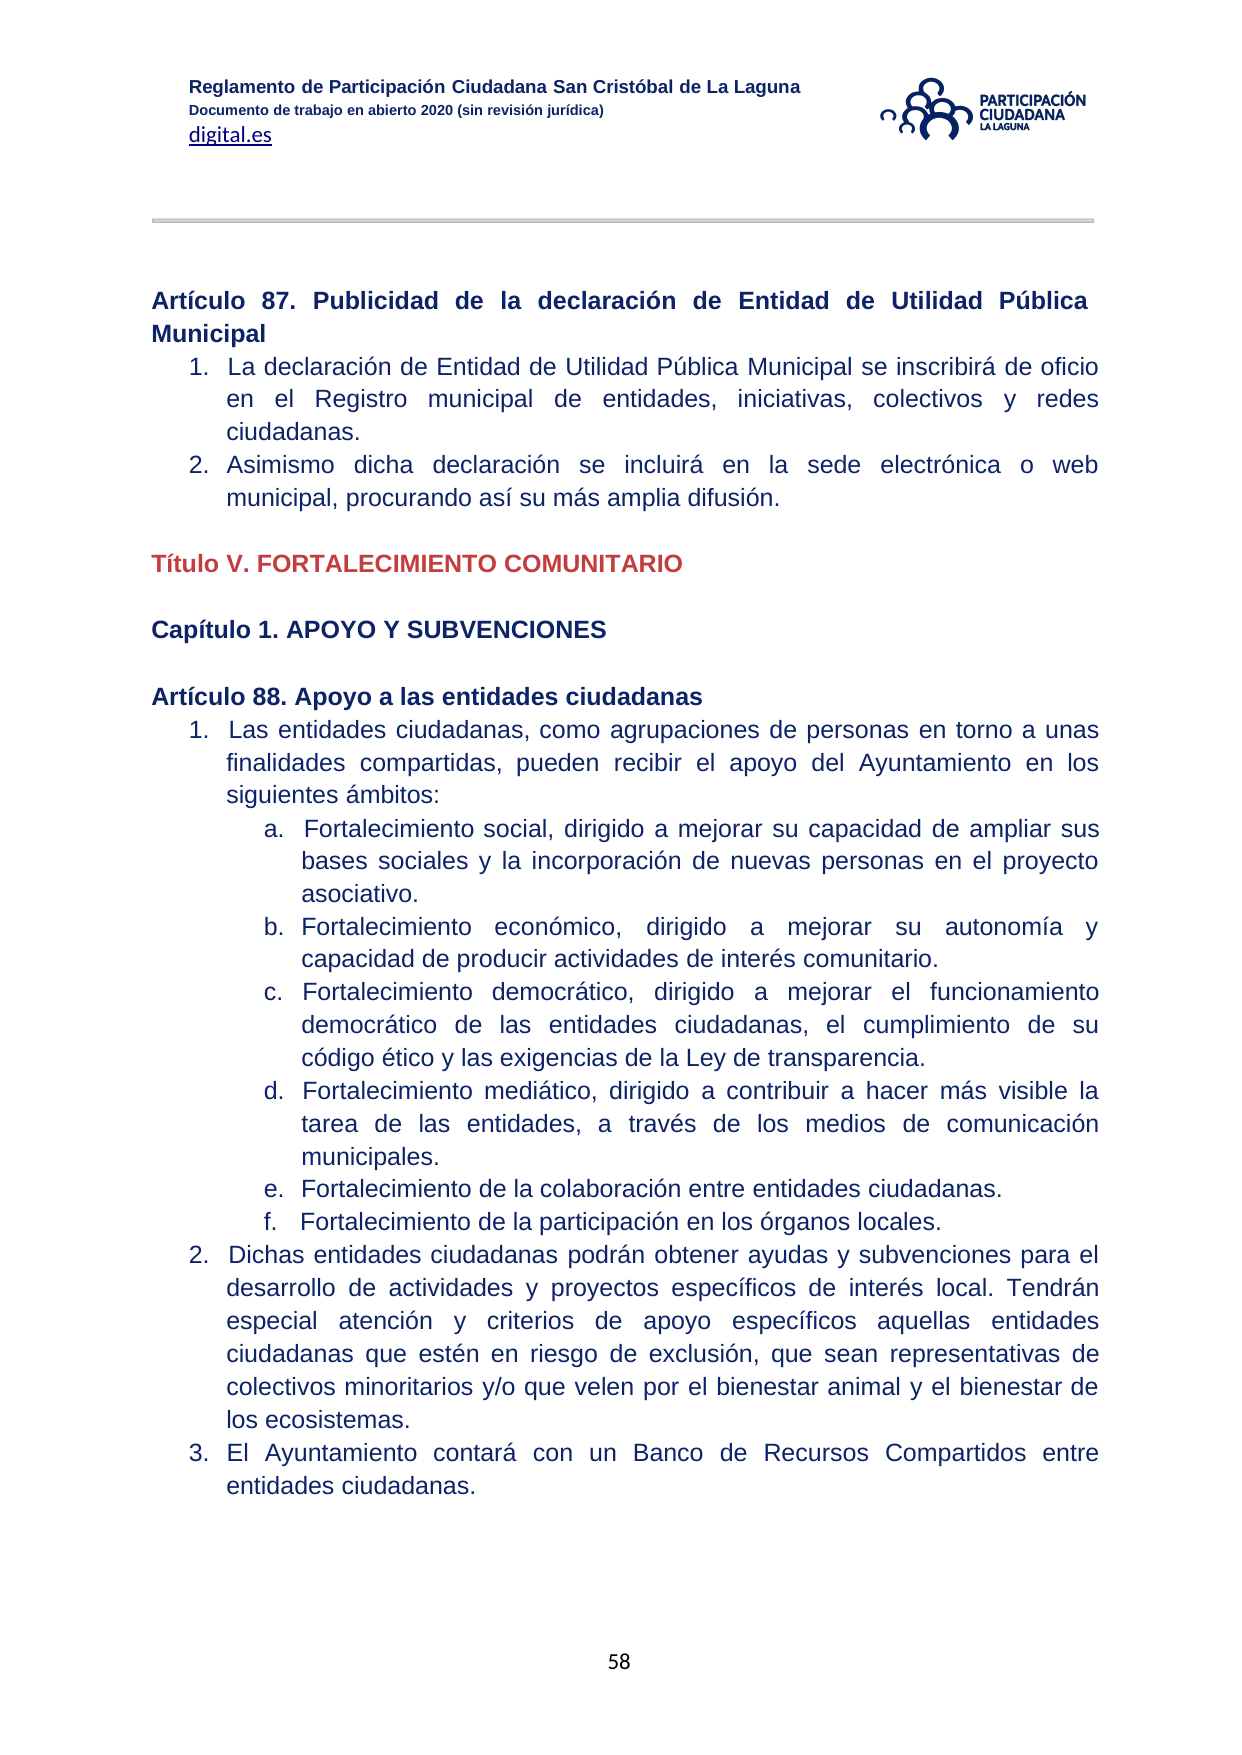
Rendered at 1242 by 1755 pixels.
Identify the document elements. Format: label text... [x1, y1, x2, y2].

text 2. Dichas entidades ciudadanas podrán obtener ayudas y subvenciones para el desarrollo de actividades y proyectos específicos de interés local. Tendrán especial atención y criterios de apoyo específicos aquellas entidades ciudadanas que estén en riesgo de exclusión, que sean representativas de colectivos minoritarios y/o que velen por el bienestar animal y el bienestar de los ecosistemas. [188, 1240, 1099, 1434]
text 3. El Ayuntamiento contará con un Banco de Recursos Compartidos entre entidades ciudadanas. [188, 1438, 1099, 1499]
text Artículo 88. Apoyo a las entidades ciudadanas [151, 682, 1108, 711]
text b. Fortalecimiento económico, dirigido a mejorar su autonomía y capacidad de producir actividades de interés comunitario. [263, 912, 1099, 973]
text d. Fortalecimiento mediático, dirigido a contribuir a hacer más visible la tarea de las entidades, a través de los medios de comunicación municipales. [263, 1076, 1099, 1170]
text e. Fortalecimiento de la colaboración entre entidades ciudadanas. f. Fortalecimiento de la participación en los órganos locales. [263, 1174, 1011, 1236]
text 2. Asimismo dicha declaración se incluirá en la sede electrónica o web municipal, procurando así su más amplia difusión. [188, 450, 1099, 511]
text c. Fortalecimiento democrático, dirigido a mejorar el funcionamiento democrático de las entidades ciudadanas, el cumplimiento de su código ético y las exigencias de la Ley de transparencia. [263, 977, 1099, 1071]
text 1. La declaración de Entidad de Utilidad Pública Municipal se inscribirá de oficio en el Registro municipal de entidades, iniciativas, colectivos y redes ciudadanas. [188, 352, 1099, 446]
text Municipal [151, 319, 1108, 347]
text Artículo 87. Publicidad de la declaración de Entidad de Utilidad Pública [151, 286, 1108, 314]
text a. Fortalecimiento social, dirigido a mejorar su capacidad de ampliar sus bases sociales y la incorporación de nuevas personas en el proyecto asociativo. [263, 813, 1099, 908]
text 1. Las entidades ciudadanas, como agrupaciones de personas en torno a unas finalidades compartidas, pueden recibir el apoyo del Ayuntamiento en los siguientes ámbitos: [188, 715, 1099, 809]
text Título V. FORTALECIMIENTO COMUNITARIO Capítulo 1. APOYO Y SUBVENCIONES [151, 549, 691, 644]
